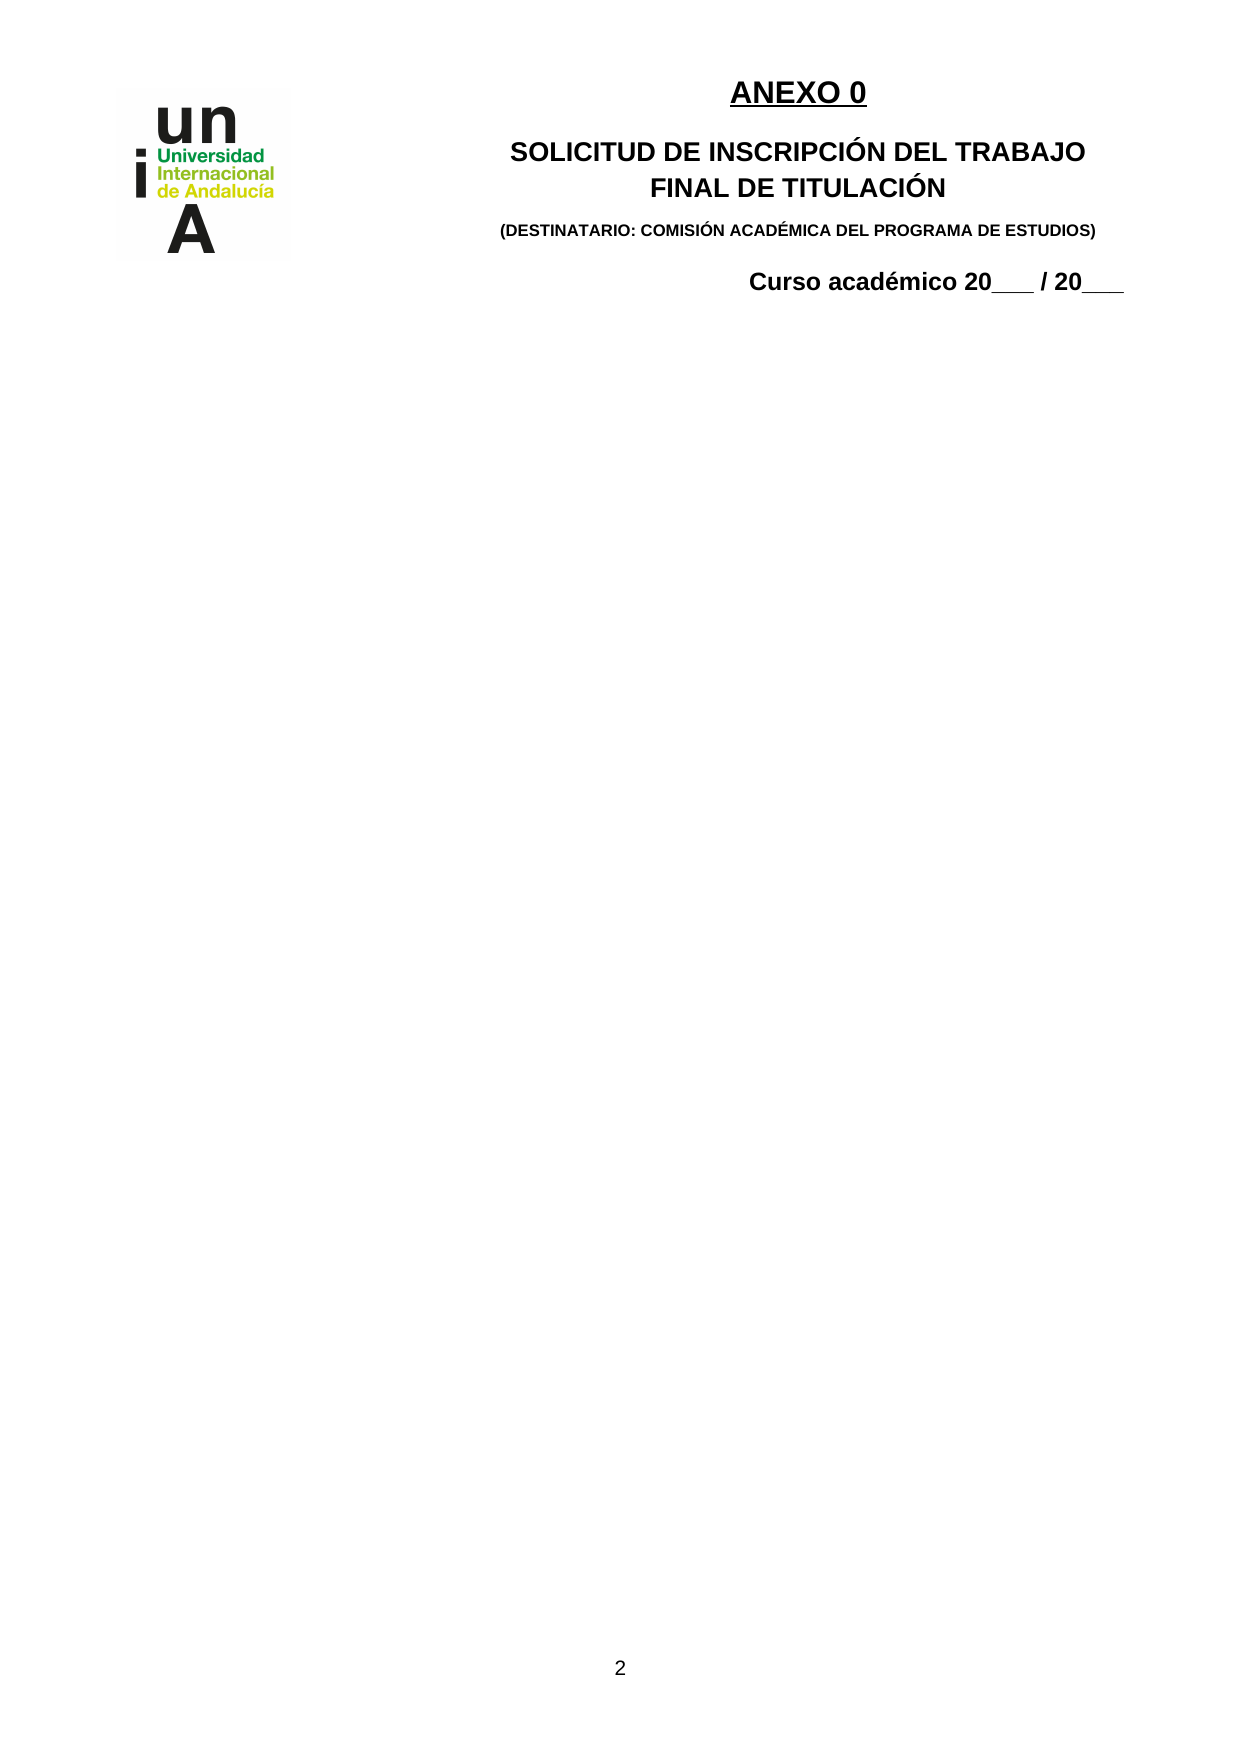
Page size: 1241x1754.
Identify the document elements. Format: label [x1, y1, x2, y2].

picture [116, 88, 291, 261]
